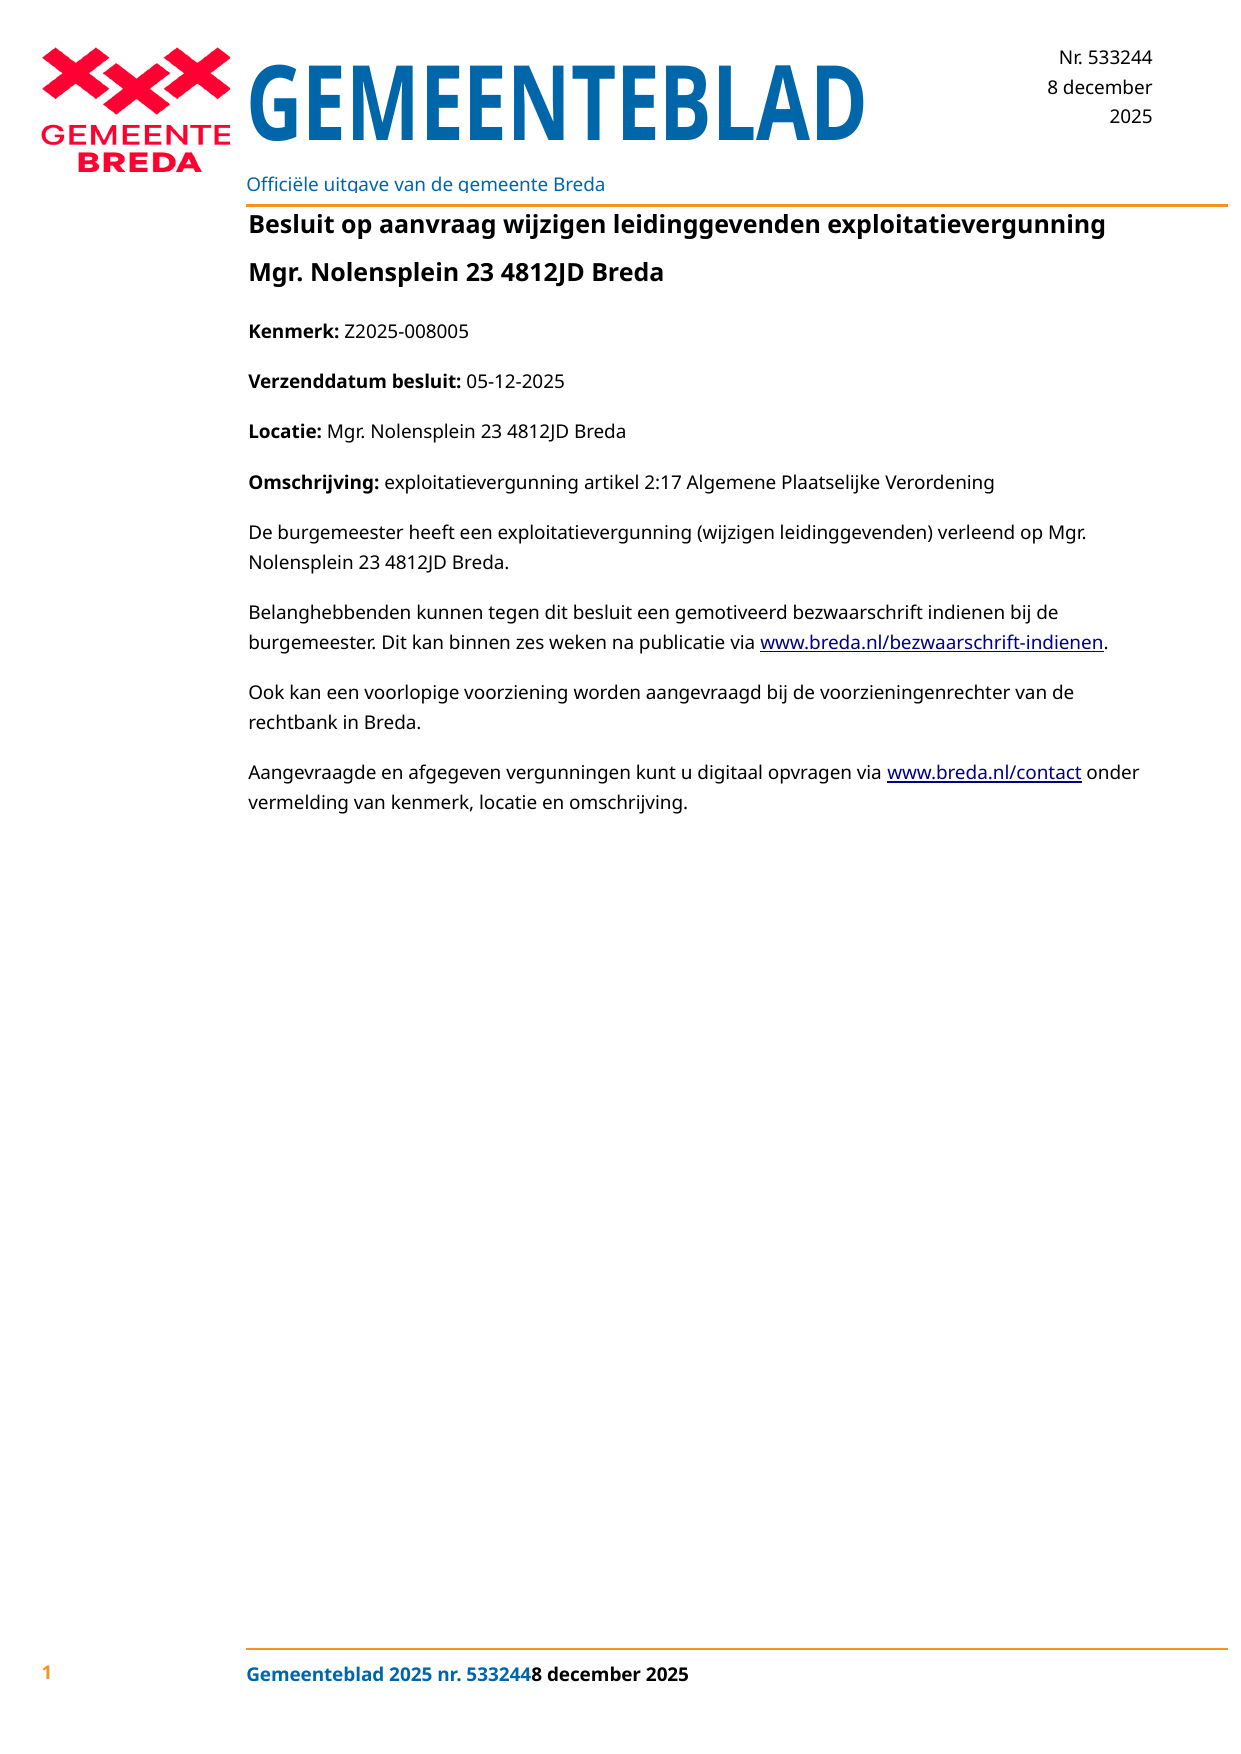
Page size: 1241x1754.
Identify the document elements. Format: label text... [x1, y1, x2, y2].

text Kenmerk: Z2025-008005 [248, 318, 1152, 344]
text Belanghebbenden kunnen tegen dit besluit een gemotiveerd bezwaarschrift indienen bij de burgemeester. Dit kan binnen zes weken na publicatie via www.breda.nl/bezwaarschrift-indienen. [248, 599, 1152, 655]
text Omschrijving: exploitatievergunning artikel 2:17 Algemene Plaatselijke Verordening [248, 469, 1152, 495]
text De burgemeester heeft een exploitatievergunning (wijzigen leidinggevenden) verleend op Mgr. Nolensplein 23 4812JD Breda. [248, 519, 1152, 575]
text Locatie: Mgr. Nolensplein 23 4812JD Breda [248, 419, 1152, 444]
text Verzenddatum besluit: 05-12-2025 [248, 368, 1152, 394]
text Besluit op aanvraag wijzigen leidinggevenden exploitatievergunning Mgr. Nolensplein 23 4812JD Breda [248, 207, 1152, 288]
picture [41, 47, 231, 172]
text Ook kan een voorlopige voorziening worden aangevraagd bij de voorzieningenrechter van de rechtbank in Breda. [248, 679, 1152, 735]
text Aangevraagde en afgegeven vergunningen kunt u digitaal opvragen via www.breda.nl/contact onder vermelding van kenmerk, locatie en omschrijving. [248, 759, 1152, 815]
